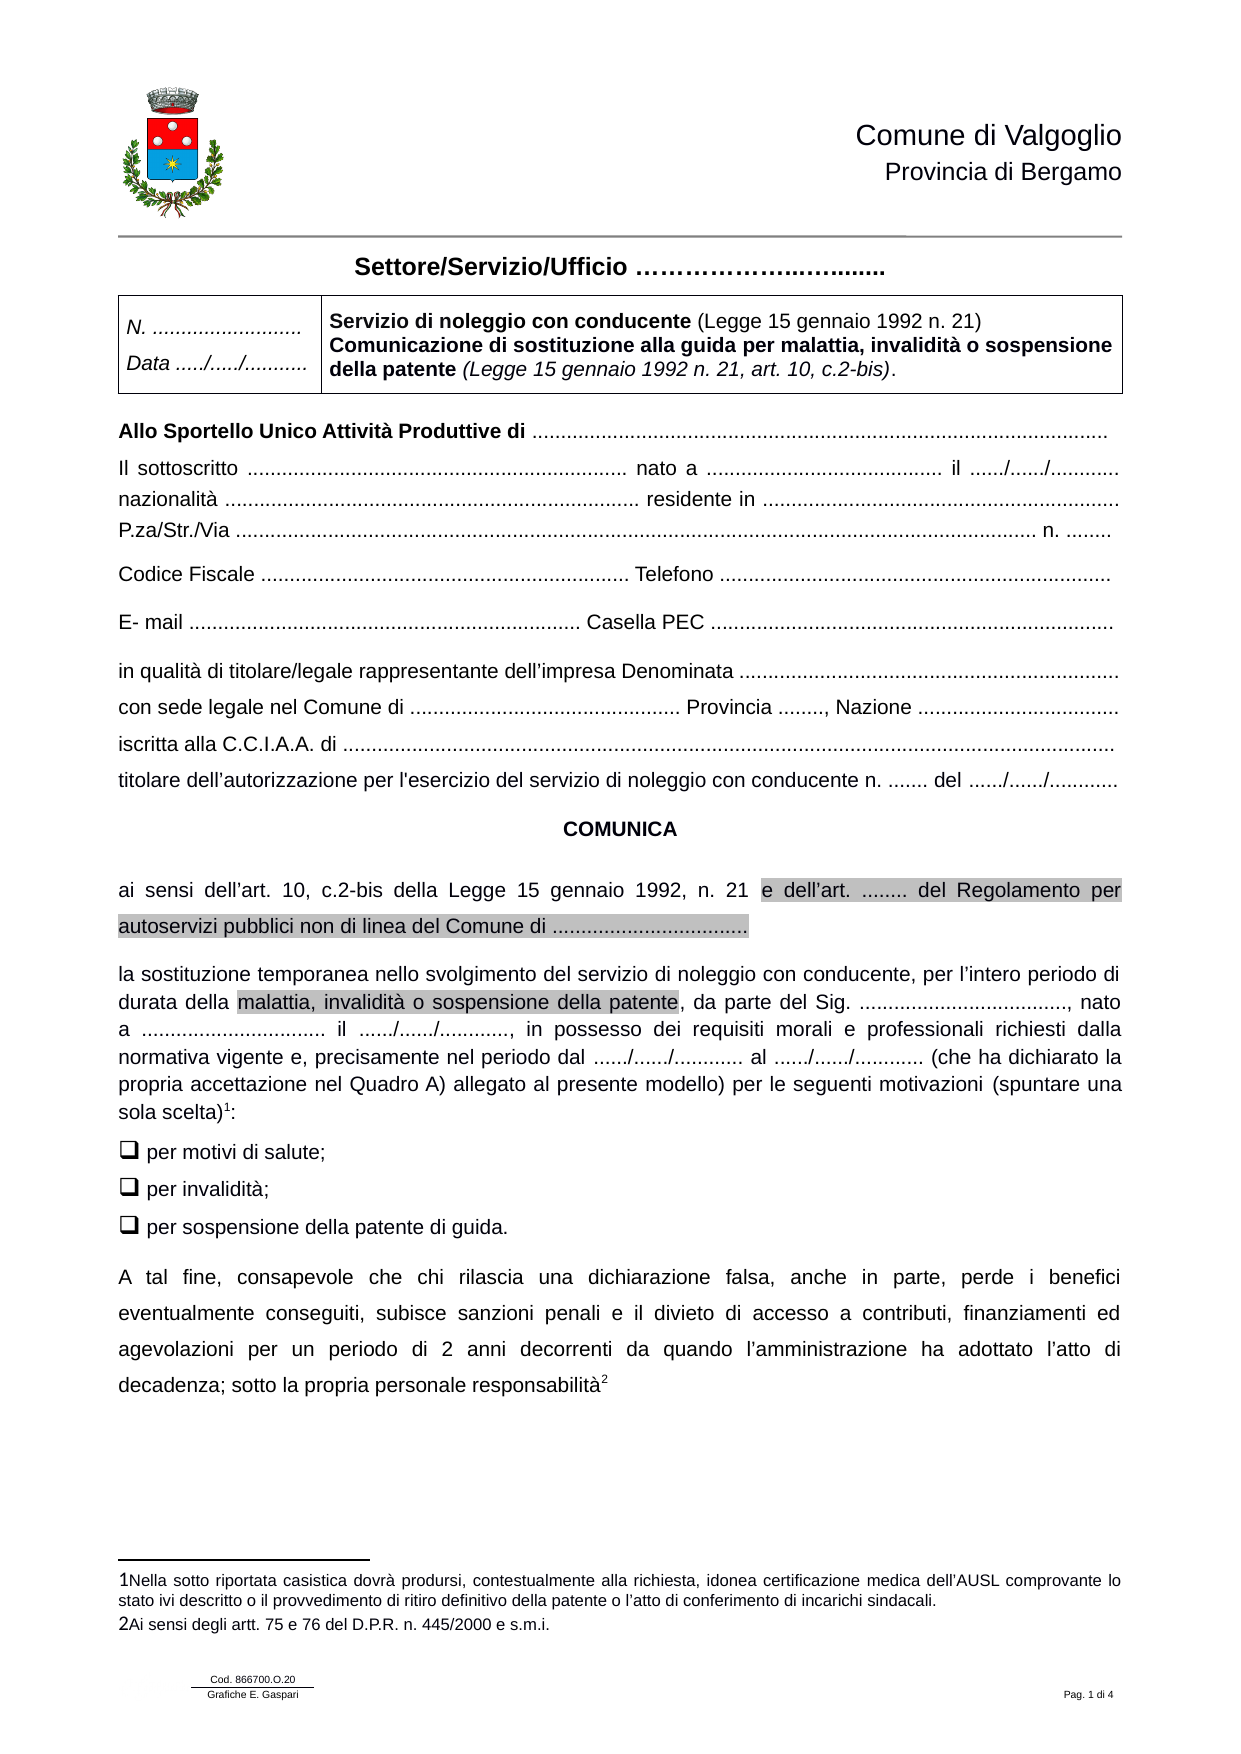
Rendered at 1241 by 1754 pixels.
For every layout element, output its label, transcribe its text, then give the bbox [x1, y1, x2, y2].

text Ai sensi degli artt. 75 e 76 del D.P.R. n. 445/2000 e s.m.i. [118, 1610, 1122, 1636]
text Nella sotto riportata casistica dovrà prodursi, contestualmente alla richiesta, idonea certificazione medica dell’AUSL comprovante lo stato ivi descritto o il provvedimento di ritiro definitivo della patente o l’atto di conferimento di incarichi sindacali. [118, 1566, 1122, 1610]
text Codice Fiscale ................................................................ Telefono .................................................................... [118, 562, 1122, 586]
text Allo Sportello Unico Attività Produttive di .................................................................................................... [118, 419, 1122, 443]
table_header Servizio di noleggio con conducente (Legge 15 gennaio 1992 n. 21) Comunicazione di sostituzione alla guida per malattia, invalidità o sospensione della patente (Legge 15 gennaio 1992 n. 21, art. 10, c.2-bis). [322, 296, 1122, 393]
table_header N. .......................... Data ...../...../........... [119, 296, 321, 393]
text Il sottoscritto .................................................................. nato a ......................................... il ....../....../............ nazionalità ........................................................................ residente in .............................................................. P.za/Str./Via ........................................................................................................................................... n. ........ [118, 456, 1122, 542]
text Comune di Valgoglio [224, 118, 1122, 152]
picture [122, 87, 224, 219]
text titolare dell’autorizzazione per l'esercizio del servizio di noleggio con conducente n. ....... del ....../....../............ [118, 768, 1122, 792]
text COMUNICA [118, 817, 1122, 841]
text  per motivi di salute; [118, 1140, 1122, 1165]
text ai sensi dell’art. 10, c.2-bis della Legge 15 gennaio 1992, n. 21 e dell’art. ........ del Regolamento per autoservizi pubblici non di linea del Comune di .................................. [118, 878, 1122, 938]
text Settore/Servizio/Ufficio ………………...…........ [118, 252, 1122, 281]
text  per sospensione della patente di guida. [118, 1215, 1122, 1240]
text Provincia di Bergamo [224, 157, 1122, 185]
text  per invalidità; [118, 1177, 1122, 1202]
text E- mail .................................................................... Casella PEC ...................................................................... [118, 610, 1122, 634]
text iscritta alla C.C.I.A.A. di ...................................................................................................................................... [118, 731, 1122, 755]
text con sede legale nel Comune di ............................................... Provincia ........, Nazione ................................... [118, 695, 1122, 719]
text in qualità di titolare/legale rappresentante dell’impresa Denominata .................................................................. [118, 658, 1122, 682]
text A tal fine, consapevole che chi rilascia una dichiarazione falsa, anche in parte, perde i benefici eventualmente conseguiti, subisce sanzioni penali e il divieto di accesso a contributi, finanziamenti ed agevolazioni per un periodo di 2 anni decorrenti da quando l’amministrazione ha adottato l’atto di decadenza; sotto la propria personale responsabilità [118, 1265, 1122, 1396]
text la sostituzione temporanea nello svolgimento del servizio di noleggio con conducente, per l’intero periodo di durata della malattia, invalidità o sospensione della patente, da parte del Sig. ...................................., nato a ................................ il ....../....../............, in possesso dei requisiti morali e professionali richiesti dalla normativa vigente e, precisamente nel periodo dal ....../....../............ al ....../....../............ (che ha dichiarato la propria accettazione nel Quadro A) allegato al presente modello) per le seguenti motivazioni (spuntare una sola scelta): [118, 962, 1122, 1124]
